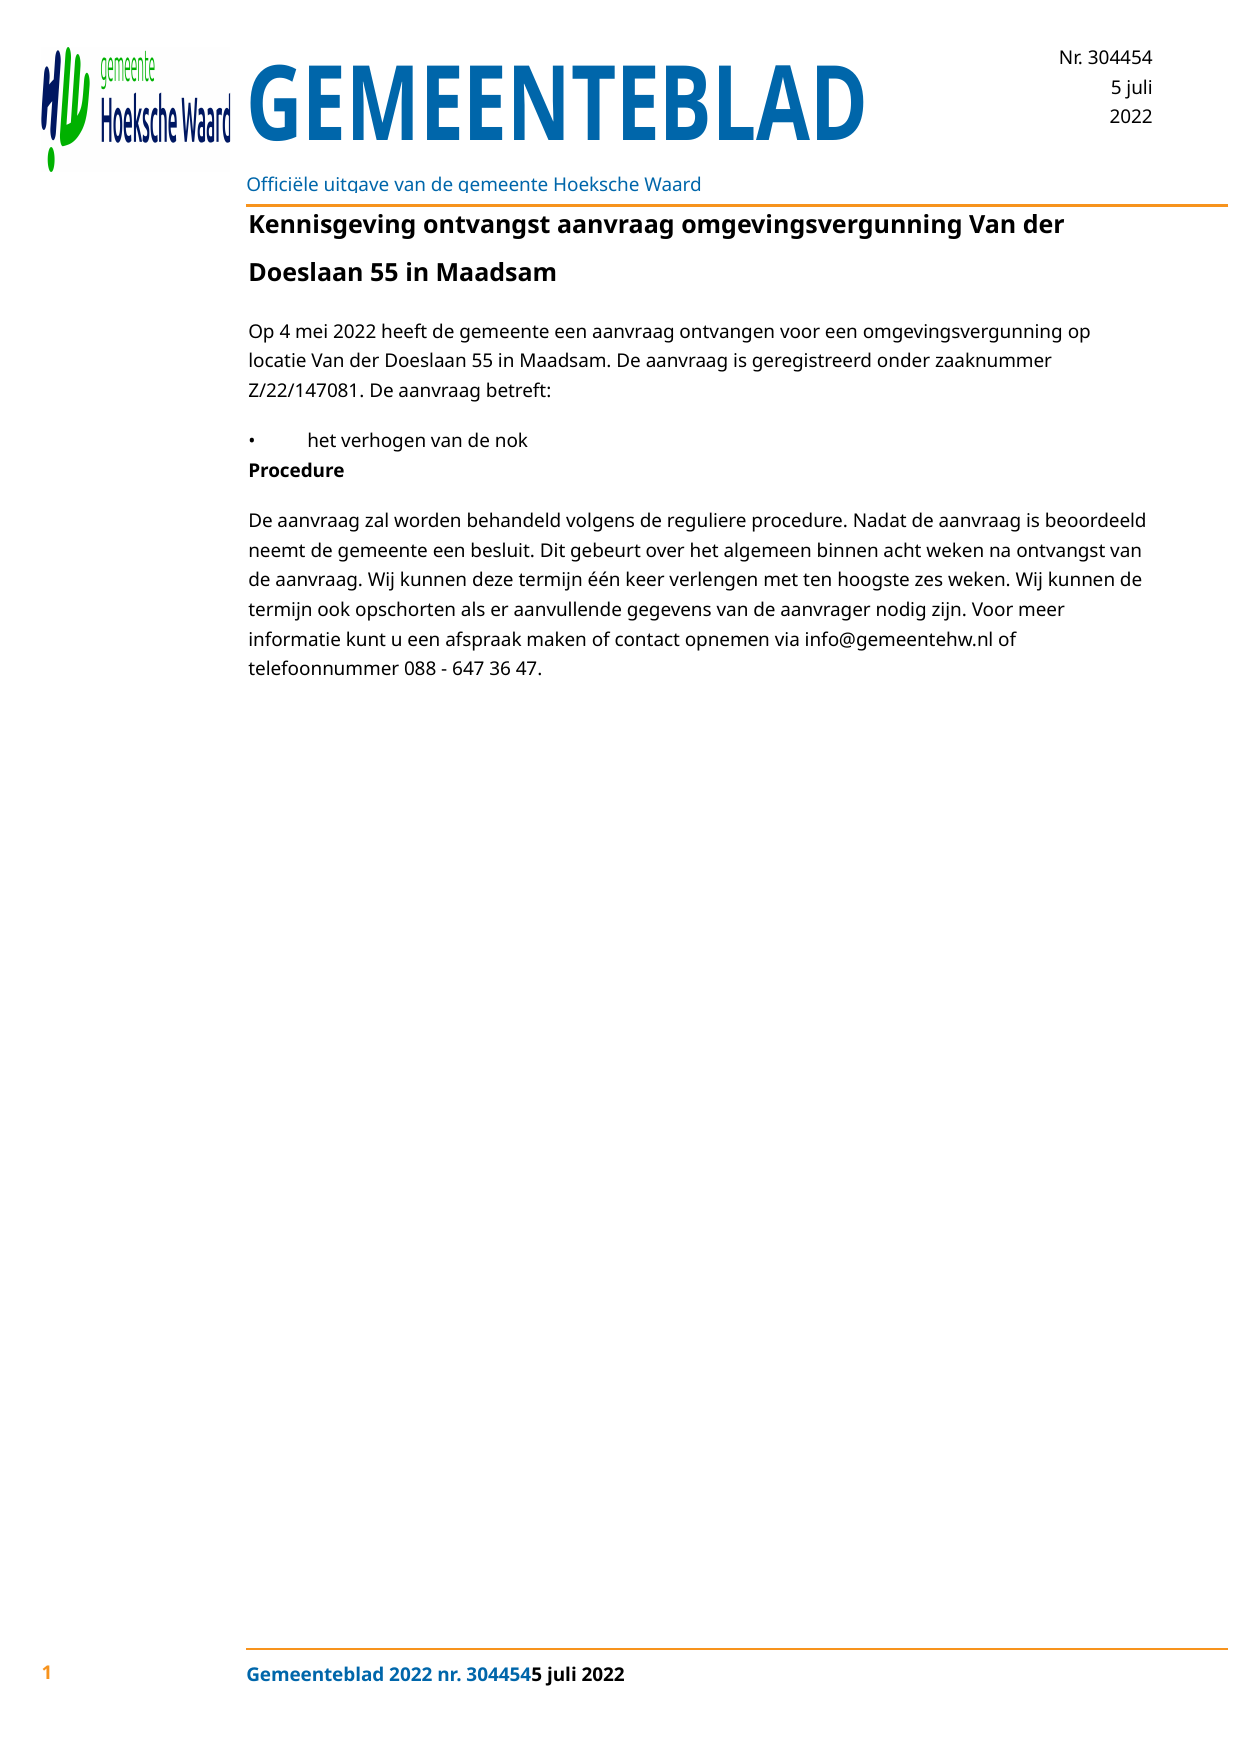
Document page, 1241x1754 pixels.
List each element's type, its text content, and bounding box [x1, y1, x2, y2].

text Op 4 mei 2022 heeft de gemeente een aanvraag ontvangen voor een omgevingsvergunning op locatie Van der Doeslaan 55 in Maadsam. De aanvraag is geregistreerd onder zaaknummer Z/22/147081. De aanvraag betreft: [248, 318, 1152, 403]
list het verhogen van de nok [248, 427, 1152, 453]
text Procedure [248, 457, 1152, 483]
text Kennisgeving ontvangst aanvraag omgevingsvergunning Van der Doeslaan 55 in Maadsam [248, 207, 1152, 288]
picture [41, 47, 231, 172]
text De aanvraag zal worden behandeld volgens de reguliere procedure. Nadat de aanvraag is beoordeeld neemt de gemeente een besluit. Dit gebeurt over het algemeen binnen acht weken na ontvangst van de aanvraag. Wij kunnen deze termijn één keer verlengen met ten hoogste zes weken. Wij kunnen de termijn ook opschorten als er aanvullende gegevens van de aanvrager nodig zijn. Voor meer informatie kunt u een afspraak maken of contact opnemen via info@gemeentehw.nl of telefoonnummer 088 - 647 36 47. [248, 507, 1152, 681]
